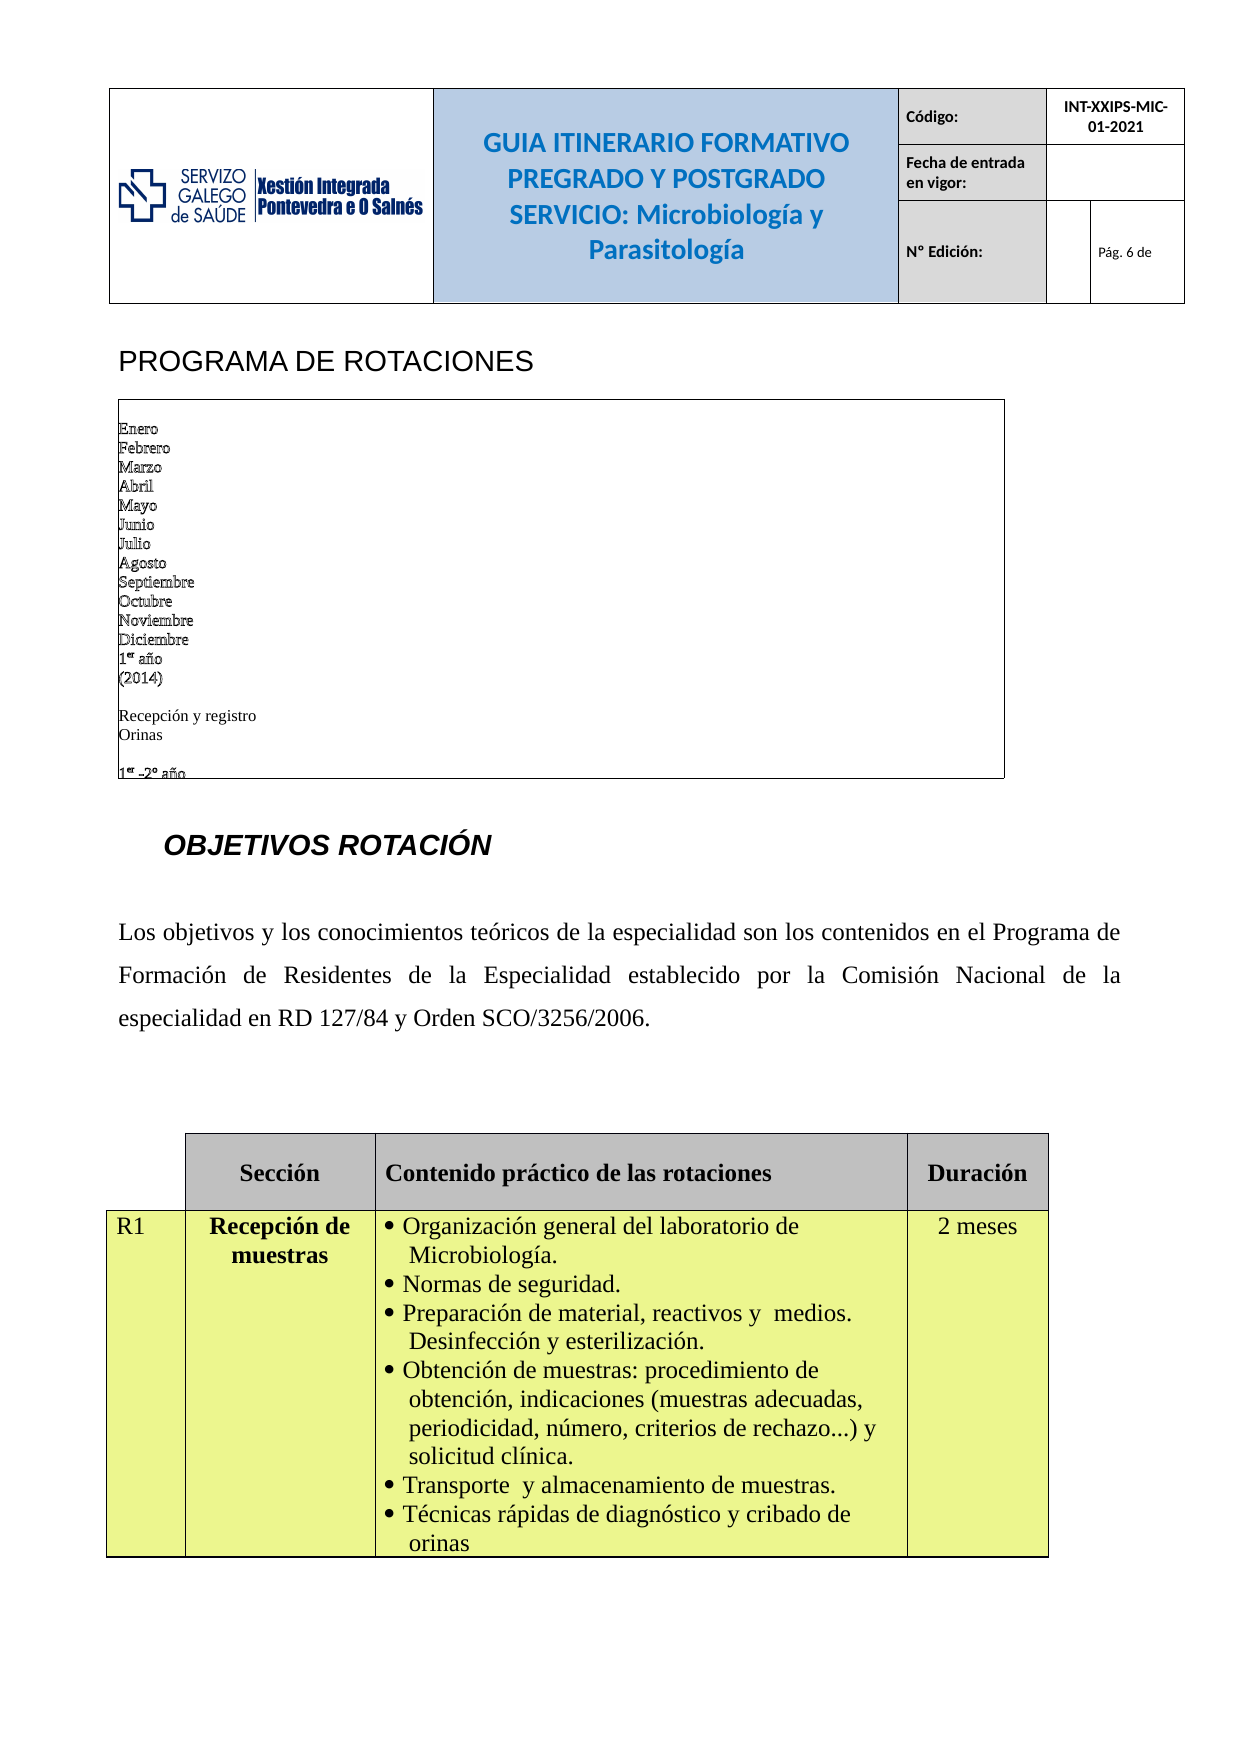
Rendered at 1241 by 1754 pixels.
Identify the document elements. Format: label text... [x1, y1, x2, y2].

text Hemocultivos [119, 744, 1004, 763]
picture [118, 169, 425, 223]
subtitle PROGRAMA DE ROTACIONES [118, 344, 1122, 377]
text Febrero [119, 437, 1004, 457]
text Mayo [119, 495, 1004, 514]
text Octubre [119, 591, 1004, 610]
subtitle OBJETIVOS ROTACIÓN [118, 828, 1122, 861]
text Julio [119, 533, 1004, 552]
table_cell Organización general del laboratorio de Microbiología. Normas de seguridad. Preparación de material, reactivos y medios. Desinfección y esterilización. Obtención de muestras: procedimiento de obtención, indicaciones (muestras adecuadas, periodicidad, número, criterios de rechazo...) y solicitud clínica. Transporte y almacenamiento de muestras. Técnicas rápidas de diagnóstico y cribado de orinas [376, 1211, 907, 1556]
text Recepción y registro [119, 706, 1004, 725]
table_cell 2 meses [908, 1211, 1048, 1556]
text Marzo [119, 457, 1004, 476]
text (2014) [119, 667, 1004, 687]
text Agosto [119, 552, 1004, 572]
text 1er -2º año [119, 763, 1004, 778]
text Diciembre [119, 629, 1004, 648]
text Abril [119, 476, 1004, 495]
text Noviembre [119, 610, 1004, 629]
text 1er año [119, 648, 1004, 667]
table_header Contenido práctico de las rotaciones [376, 1134, 907, 1210]
text Orinas [119, 725, 1004, 744]
table_header Sección [186, 1134, 375, 1210]
table_header [106, 1133, 185, 1210]
text Septiembre [119, 572, 1004, 591]
text Los objetivos y los conocimientos teóricos de la especialidad son los contenidos en el Programa de Formación de Residentes de la Especialidad establecido por la Comisión Nacional de la especialidad en RD 127/84 y Orden SCO/3256/2006. [118, 917, 1122, 1032]
table_cell Recepción de muestras [186, 1211, 375, 1556]
text Enero [119, 418, 1004, 437]
table_cell R1 [107, 1211, 185, 1556]
text Junio [119, 514, 1004, 533]
table_header Duración [908, 1134, 1048, 1210]
